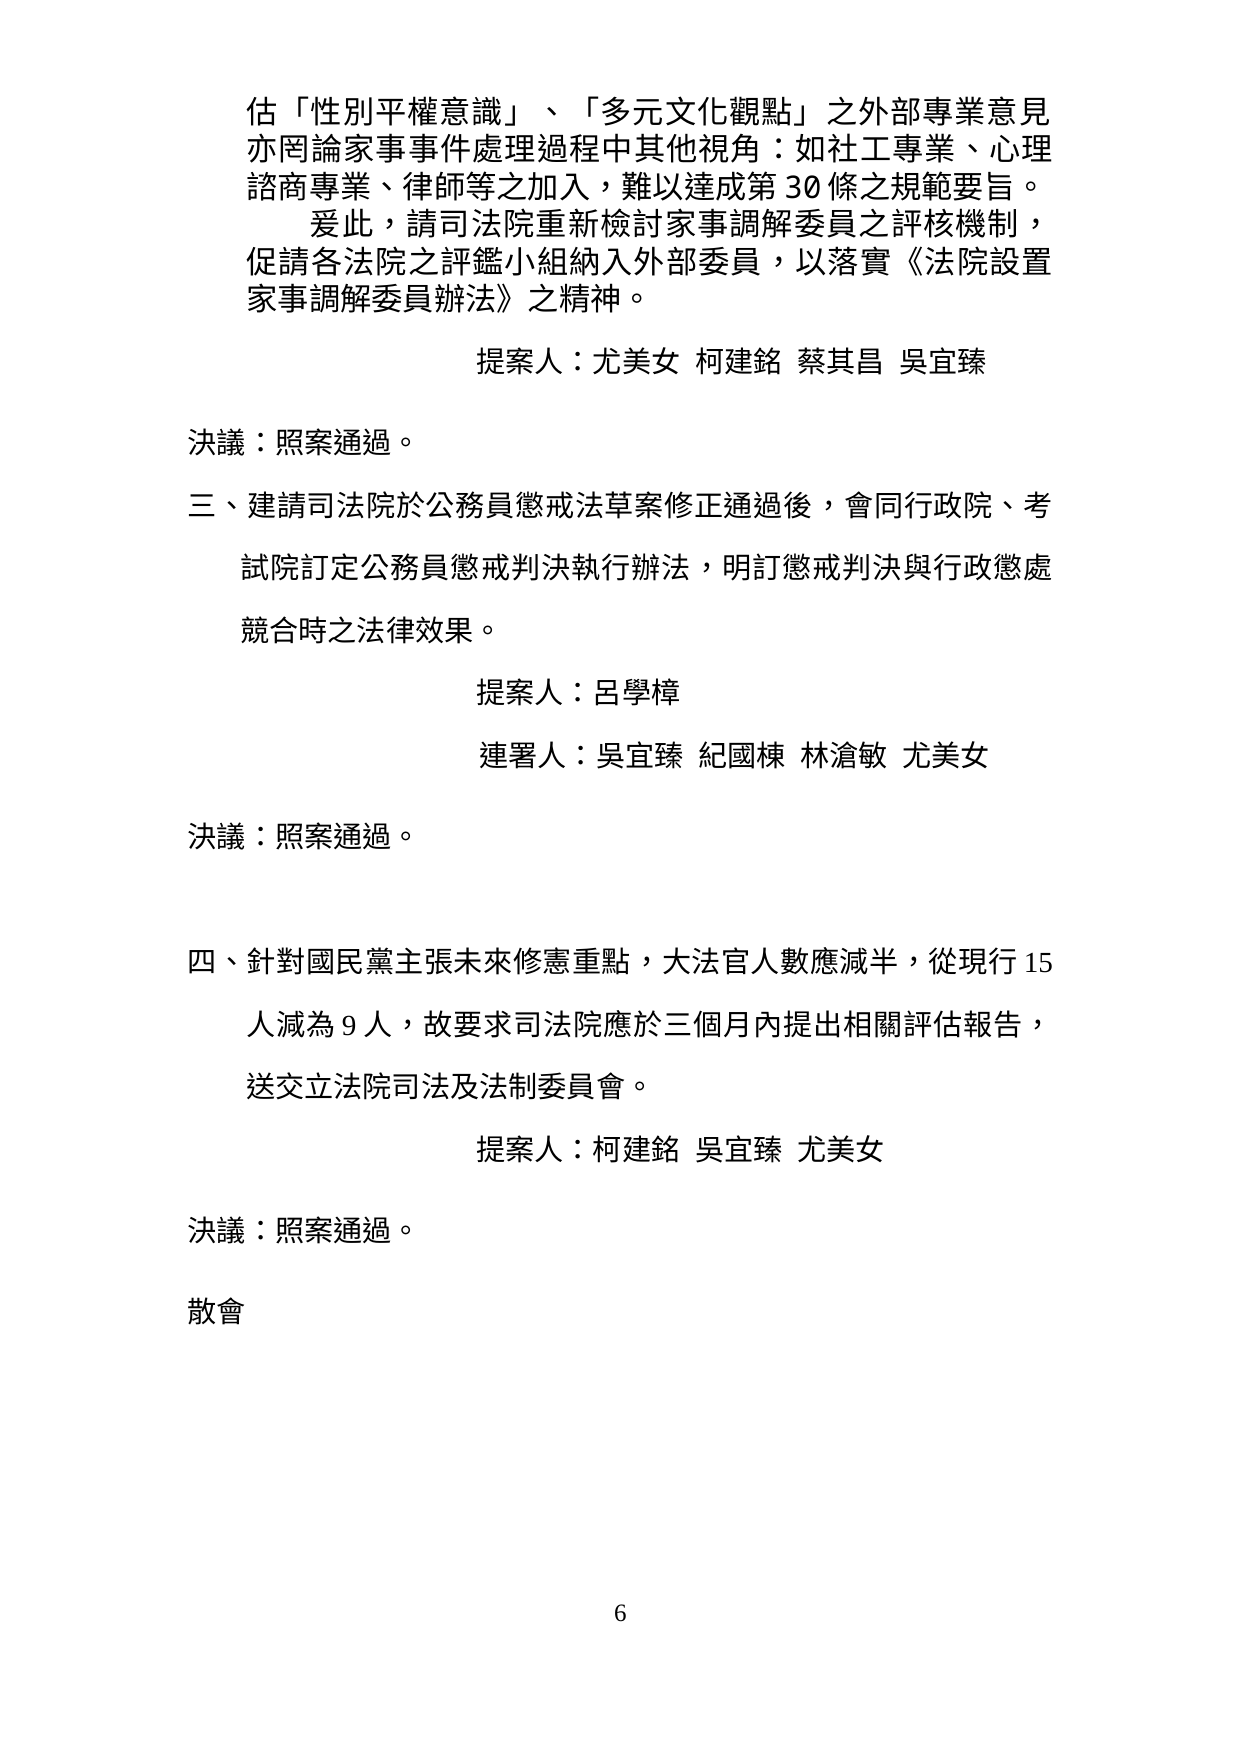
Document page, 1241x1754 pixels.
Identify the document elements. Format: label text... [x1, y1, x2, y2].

text 散會 [187, 1268, 1053, 1331]
text 爰此，請司法院重新檢討家事調解委員之評核機制，促請各法院之評鑑小組納入外部委員，以落實《法院設置家事調解委員辦法》之精神。 [246, 206, 1053, 318]
text 三、建請司法院於公務員懲戒法草案修正通過後，會同行政院、考試院訂定公務員懲戒判決執行辦法，明訂懲戒判決與行政懲處競合時之法律效果。 [187, 462, 1053, 649]
text 決議：照案通過。 [187, 399, 1053, 462]
text 決議：照案通過。 [187, 1187, 1053, 1249]
text 提案人：尤美女 柯建銘 蔡其昌 吳宜臻 [412, 318, 1053, 381]
text 提案人：呂學樟 [412, 649, 1053, 712]
text 連署人：吳宜臻 紀國棟 林滄敏 尤美女 [334, 712, 1053, 774]
text 《家事事件法》第23條明定強制調解原則，多數案件須先經調解程序，調解不成方得進入訴訟，因而家事案件處理之品質，亦有賴於家事調解制度之完善。司法院於2012年5月發布《法院設置家事調解委員辦法》，於第4條明定家事調解委員應具有性別平權意識、尊重多元文化等，並於第30條規定每年定期評核，檢視委員是否適任。惟各法院之評核委員全由法院內部人員組成，未見有可評估「性別平權意識」、「多元文化觀點」之外部專業意見，亦罔論家事事件處理過程中其他視角：如社工專業、心理諮商專業、律師等之加入，難以達成第30條之規範要旨。 [246, 93, 1053, 206]
text 決議：照案通過。 [187, 793, 1053, 856]
text 四、針對國民黨主張未來修憲重點，大法官人數應減半，從現行15人減為9人，故要求司法院應於三個月內提出相關評估報告，送交立法院司法及法制委員會。 [187, 918, 1053, 1106]
text 提案人：柯建銘 吳宜臻 尤美女 [412, 1106, 1053, 1168]
